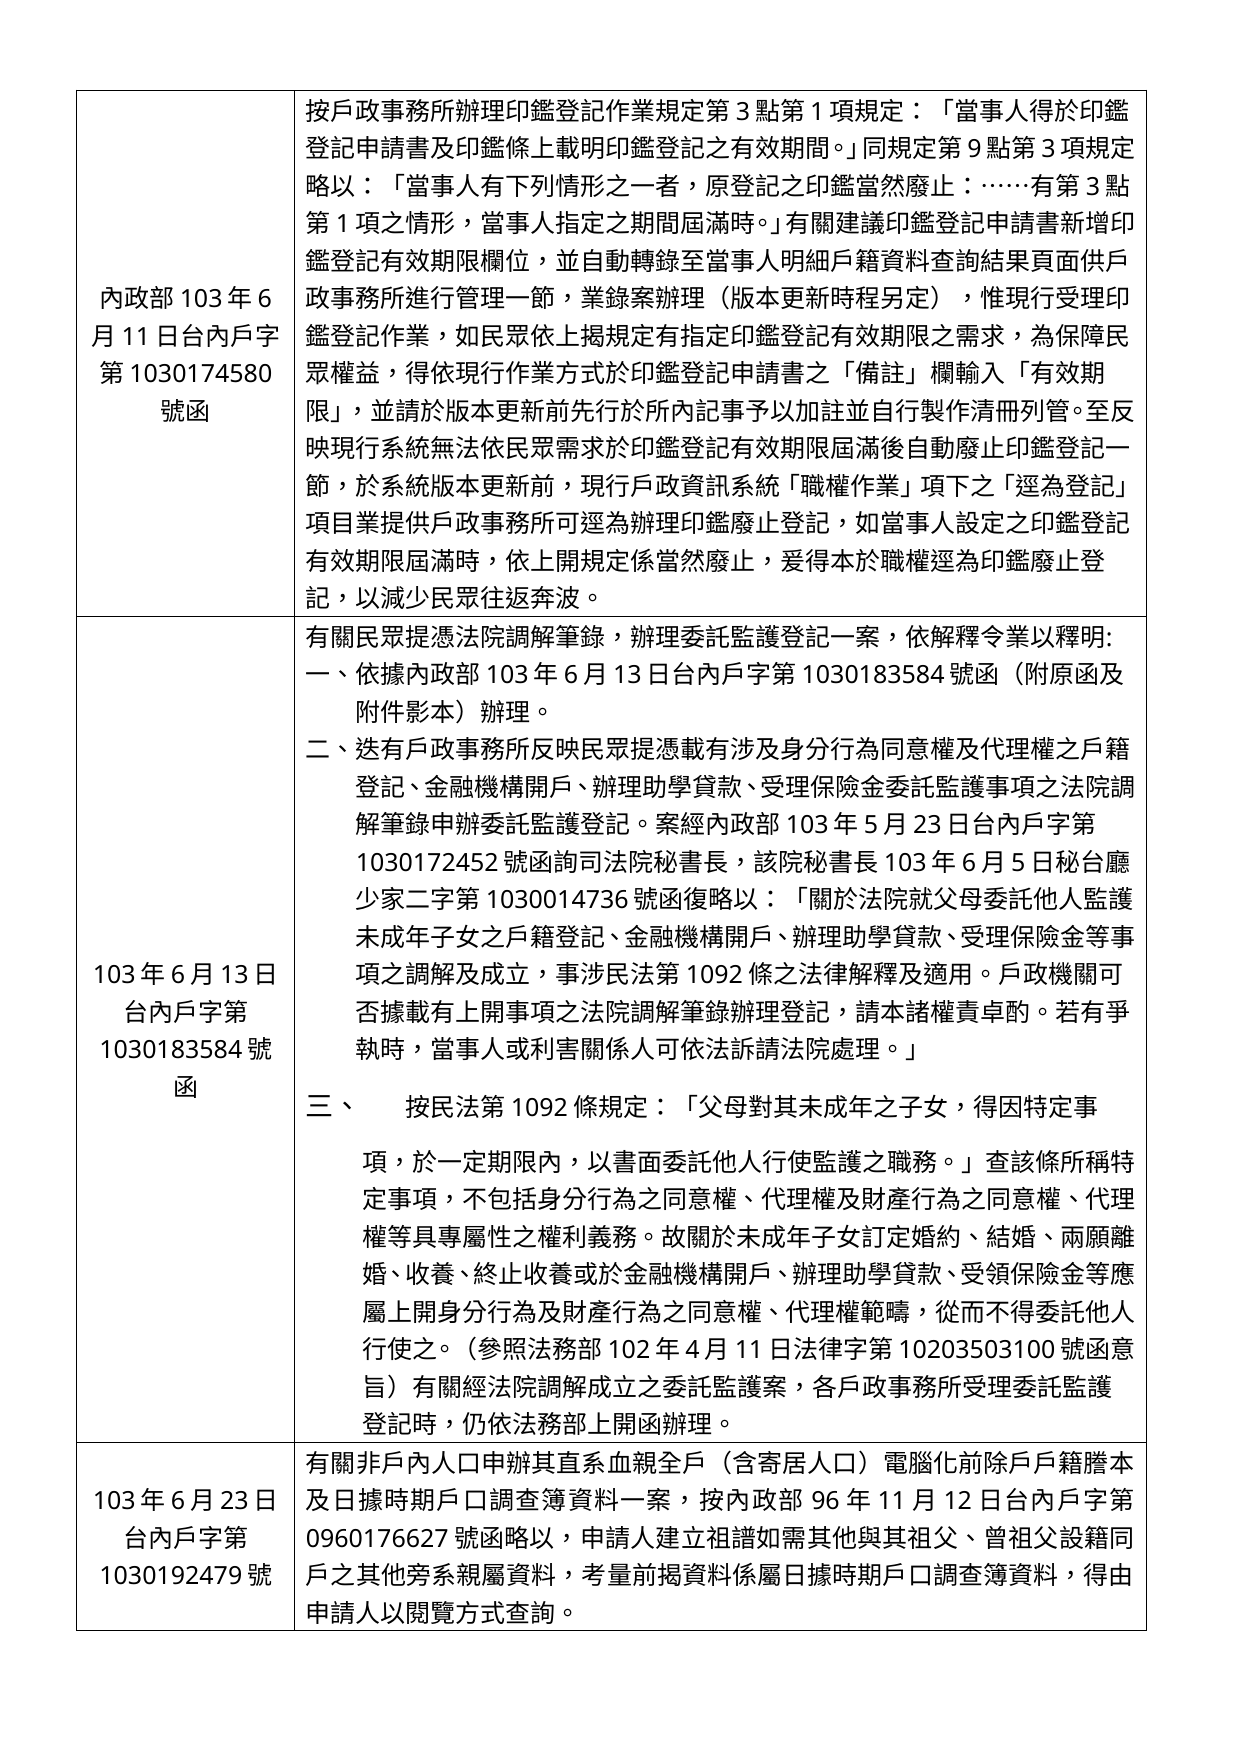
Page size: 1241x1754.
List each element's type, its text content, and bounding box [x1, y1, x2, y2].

table_cell 內政部103年6月11日台內戶字第1030174580號函 [77, 91, 294, 616]
table_cell 按戶政事務所辦理印鑑登記作業規定第3點第1項規定：「當事人得於印鑑登記申請書及印鑑條上載明印鑑登記之有效期間。」同規定第9點第3項規定略以：「當事人有下列情形之一者，原登記之印鑑當然廢止：……有第3點第1項之情形，當事人指定之期間屆滿時。」有關建議印鑑登記申請書新增印鑑登記有效期限欄位，並自動轉錄至當事人明細戶籍資料查詢結果頁面供戶政事務所進行管理一節，業錄案辦理（版本更新時程另定），惟現行受理印鑑登記作業，如民眾依上揭規定有指定印鑑登記有效期限之需求，為保障民眾權益，得依現行作業方式於印鑑登記申請書之「備註」欄輸入「有效期限」，並請於版本更新前先行於所內記事予以加註並自行製作清冊列管。至反映現行系統無法依民眾需求於印鑑登記有效期限屆滿後自動廢止印鑑登記一節，於系統版本更新前，現行戶政資訊系統「職權作業」項下之「逕為登記」項目業提供戶政事務所可逕為辦理印鑑廢止登記，如當事人設定之印鑑登記有效期限屆滿時，依上開規定係當然廢止，爰得本於職權逕為印鑑廢止登記，以減少民眾往返奔波。 [295, 91, 1146, 616]
table_cell 103年6月13日台內戶字第1030183584號函 [77, 617, 294, 1442]
table_cell 有關非戶內人口申辦其直系血親全戶（含寄居人口）電腦化前除戶戶籍謄本及日據時期戶口調查簿資料一案，按內政部96年11月12日台內戶字第0960176627號函略以，申請人建立祖譜如需其他與其祖父、曾祖父設籍同戶之其他旁系親屬資料，考量前揭資料係屬日據時期戶口調查簿資料，得由申請人以閱覽方式查詢。 [295, 1443, 1146, 1630]
table_cell 103年6月23日台內戶字第1030192479號 [77, 1443, 294, 1630]
table_cell 有關民眾提憑法院調解筆錄，辦理委託監護登記一案，依解釋令業以釋明: 一、依據內政部103年6月13日台內戶字第1030183584號函（附原函及附件影本）辦理。 二、迭有戶政事務所反映民眾提憑載有涉及身分行為同意權及代理權之戶籍登記、金融機構開戶、辦理助學貸款、受理保險金委託監護事項之法院調解筆錄申辦委託監護登記。案經內政部103年5月23日台內戶字第1030172452號函詢司法院秘書長，該院秘書長103年6月5日秘台廳少家二字第1030014736號函復略以：「關於法院就父母委託他人監護未成年子女之戶籍登記、金融機構開戶、辦理助學貸款、受理保險金等事項之調解及成立，事涉民法第1092條之法律解釋及適用。戶政機關可否據載有上開事項之法院調解筆錄辦理登記，請本諸權責卓酌。若有爭執時，當事人或利害關係人可依法訴請法院處理。」 按民法第1092條規定：「父母對其未成年之子女，得因特定事項，於一定期限內，以書面委託他人行使監護之職務。」查該條所稱特定事項，不包括身分行為之同意權、代理權及財產行為之同意權、代理權等具專屬性之權利義務。故關於未成年子女訂定婚約、結婚、兩願離婚、收養、終止收養或於金融機構開戶、辦理助學貸款、受領保險金等應屬上開身分行為及財產行為之同意權、代理權範疇，從而不得委託他人行使之。（參照法務部102年4月11日法律字第10203503100號函意旨）有關經法院調解成立之委託監護案，各戶政事務所受理委託監護登記時，仍依法務部上開函辦理。 [295, 617, 1146, 1442]
